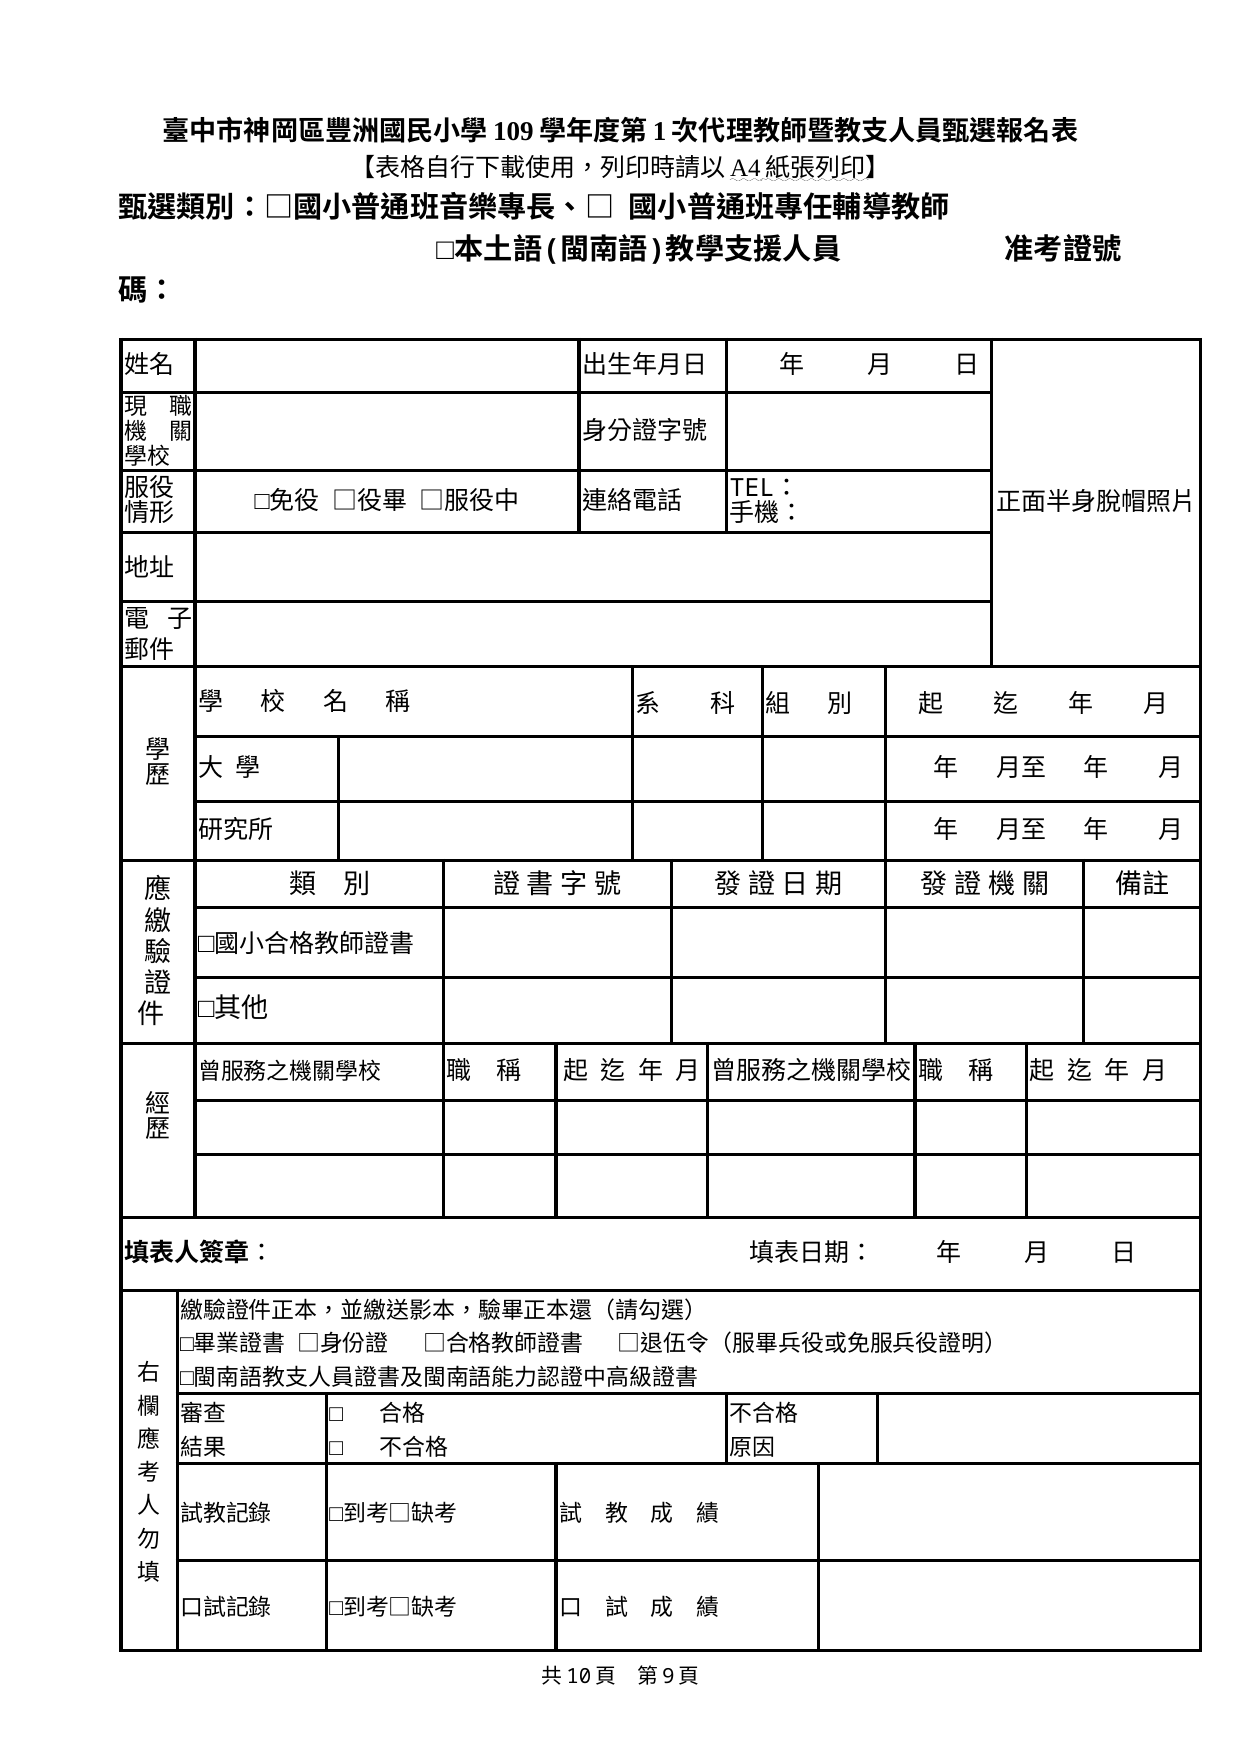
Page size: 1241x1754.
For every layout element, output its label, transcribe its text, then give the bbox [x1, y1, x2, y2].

table_cell [197, 603, 990, 665]
table_cell 曾服務之機關學校 [197, 1045, 442, 1098]
table_cell [764, 803, 884, 859]
table_cell [764, 738, 884, 800]
table_cell [1085, 979, 1199, 1042]
table_cell 口 試 成 績 [558, 1562, 817, 1649]
table_cell 不合格 原因 [728, 1395, 876, 1462]
table_cell □免役 □役畢 □服役中 [197, 472, 577, 531]
table_cell 組 別 [764, 668, 884, 735]
table_header 出生年月日 [581, 341, 725, 391]
table_cell [673, 979, 884, 1042]
table_header 正面半身脫帽照片 [993, 341, 1199, 665]
table_cell 連絡電話 [581, 472, 725, 531]
table_cell 合格 不合格 [328, 1395, 725, 1462]
table_cell [340, 803, 631, 859]
table_cell [917, 1156, 1025, 1216]
table_cell 大 學 [197, 738, 337, 800]
table_cell 職 稱 [917, 1045, 1025, 1098]
table_header [197, 341, 577, 391]
table_cell [709, 1156, 913, 1216]
table_cell [340, 738, 631, 800]
table_cell TEL： 手機： [728, 472, 990, 531]
table_cell 填表人簽章： 填表日期： 年 月 日 [123, 1219, 1199, 1289]
table_cell 試 教 成 績 [558, 1465, 817, 1559]
table_cell 經 歷 [123, 1045, 193, 1216]
table_cell [445, 979, 632, 1042]
table_cell [197, 394, 577, 469]
table_cell [632, 979, 670, 1042]
table_cell 起 迄 年 月 [1028, 1045, 1199, 1098]
table_cell [634, 738, 761, 800]
table_cell [445, 1102, 554, 1153]
table_cell 繳驗證件正本，並繳送影本，驗畢正本還（請勾選） □畢業證書 □身份證 □合格教師證書 □退伍令（服畢兵役或免服兵役證明） □閩南語教支人員證書及閩南語能力認證中高級證書 [179, 1292, 1199, 1392]
table_cell [820, 1465, 1199, 1559]
table_cell □國小合格教師證書 [197, 909, 442, 976]
table_cell 右欄應考人勿填 [123, 1292, 176, 1649]
table_cell □其他 [197, 979, 442, 1042]
table_cell 系 科 [634, 668, 761, 735]
table_cell 應 繳 驗 證 件 [123, 862, 193, 1042]
text □本土語(閩南語)教學支援人員 准考證號碼： [118, 226, 1122, 309]
table_cell [887, 909, 1082, 976]
table_cell [197, 1156, 442, 1216]
table_cell 年 月至 年 月 [887, 803, 1199, 859]
table_cell [1028, 1102, 1199, 1153]
text 甄選類別：□國小普通班音樂專長、□ 國小普通班專任輔導教師 [118, 184, 1122, 226]
table_cell □到考□缺考 [328, 1465, 554, 1559]
table_cell 身分證字號 [581, 394, 725, 469]
table_cell [728, 394, 990, 469]
table_cell [887, 979, 1082, 1042]
table_cell [709, 1102, 913, 1153]
table_cell 口試記錄 [179, 1562, 325, 1649]
table_cell 類 別 [197, 862, 442, 906]
text 臺中市神岡區豐洲國民小學109學年度第1次代理教師暨教支人員甄選報名表 [118, 108, 1122, 148]
table_cell 現職機關學校 [123, 394, 193, 469]
table_cell [197, 1102, 442, 1153]
table_cell [673, 909, 884, 976]
table_cell 發 證 機 關 [887, 862, 1082, 906]
table_cell 證 書 字 號 [445, 862, 670, 906]
table_cell □到考□缺考 [328, 1562, 554, 1649]
table_cell 曾服務之機關學校 [709, 1045, 913, 1098]
table_cell 學 校 名 稱 [197, 668, 631, 735]
text 【表格自行下載使用，列印時請以A4紙張列印】 [118, 148, 1122, 184]
table_cell 起 迄 年 月 [558, 1045, 706, 1098]
table_cell [445, 1156, 554, 1216]
table_cell 試教記錄 [179, 1465, 325, 1559]
table_cell [197, 534, 990, 599]
table_cell [820, 1562, 1199, 1649]
table_cell [558, 1156, 706, 1216]
table_cell [634, 803, 761, 859]
table_cell [445, 909, 632, 976]
table_cell 審查 結果 [179, 1395, 325, 1462]
table_cell 年 月至 年 月 [887, 738, 1199, 800]
table_cell 備註 [1085, 862, 1199, 906]
table_cell [1028, 1156, 1199, 1216]
table_header 姓名 [123, 341, 193, 391]
table_cell 地址 [123, 534, 193, 599]
table_cell 服役情形 [123, 472, 193, 531]
table_header 年 月 日 [728, 341, 990, 391]
table_cell 起 迄 年 月 [887, 668, 1199, 735]
table_cell 電子郵件 [123, 603, 193, 665]
table_cell [879, 1395, 1199, 1462]
table_cell [558, 1102, 706, 1153]
table_cell 發 證 日 期 [673, 862, 884, 906]
table_cell [632, 909, 670, 976]
table_cell [917, 1102, 1025, 1153]
table_cell 職 稱 [445, 1045, 554, 1098]
table_cell 學 歷 [123, 668, 193, 859]
table_cell [1085, 909, 1199, 976]
table_cell 研究所 [197, 803, 337, 859]
